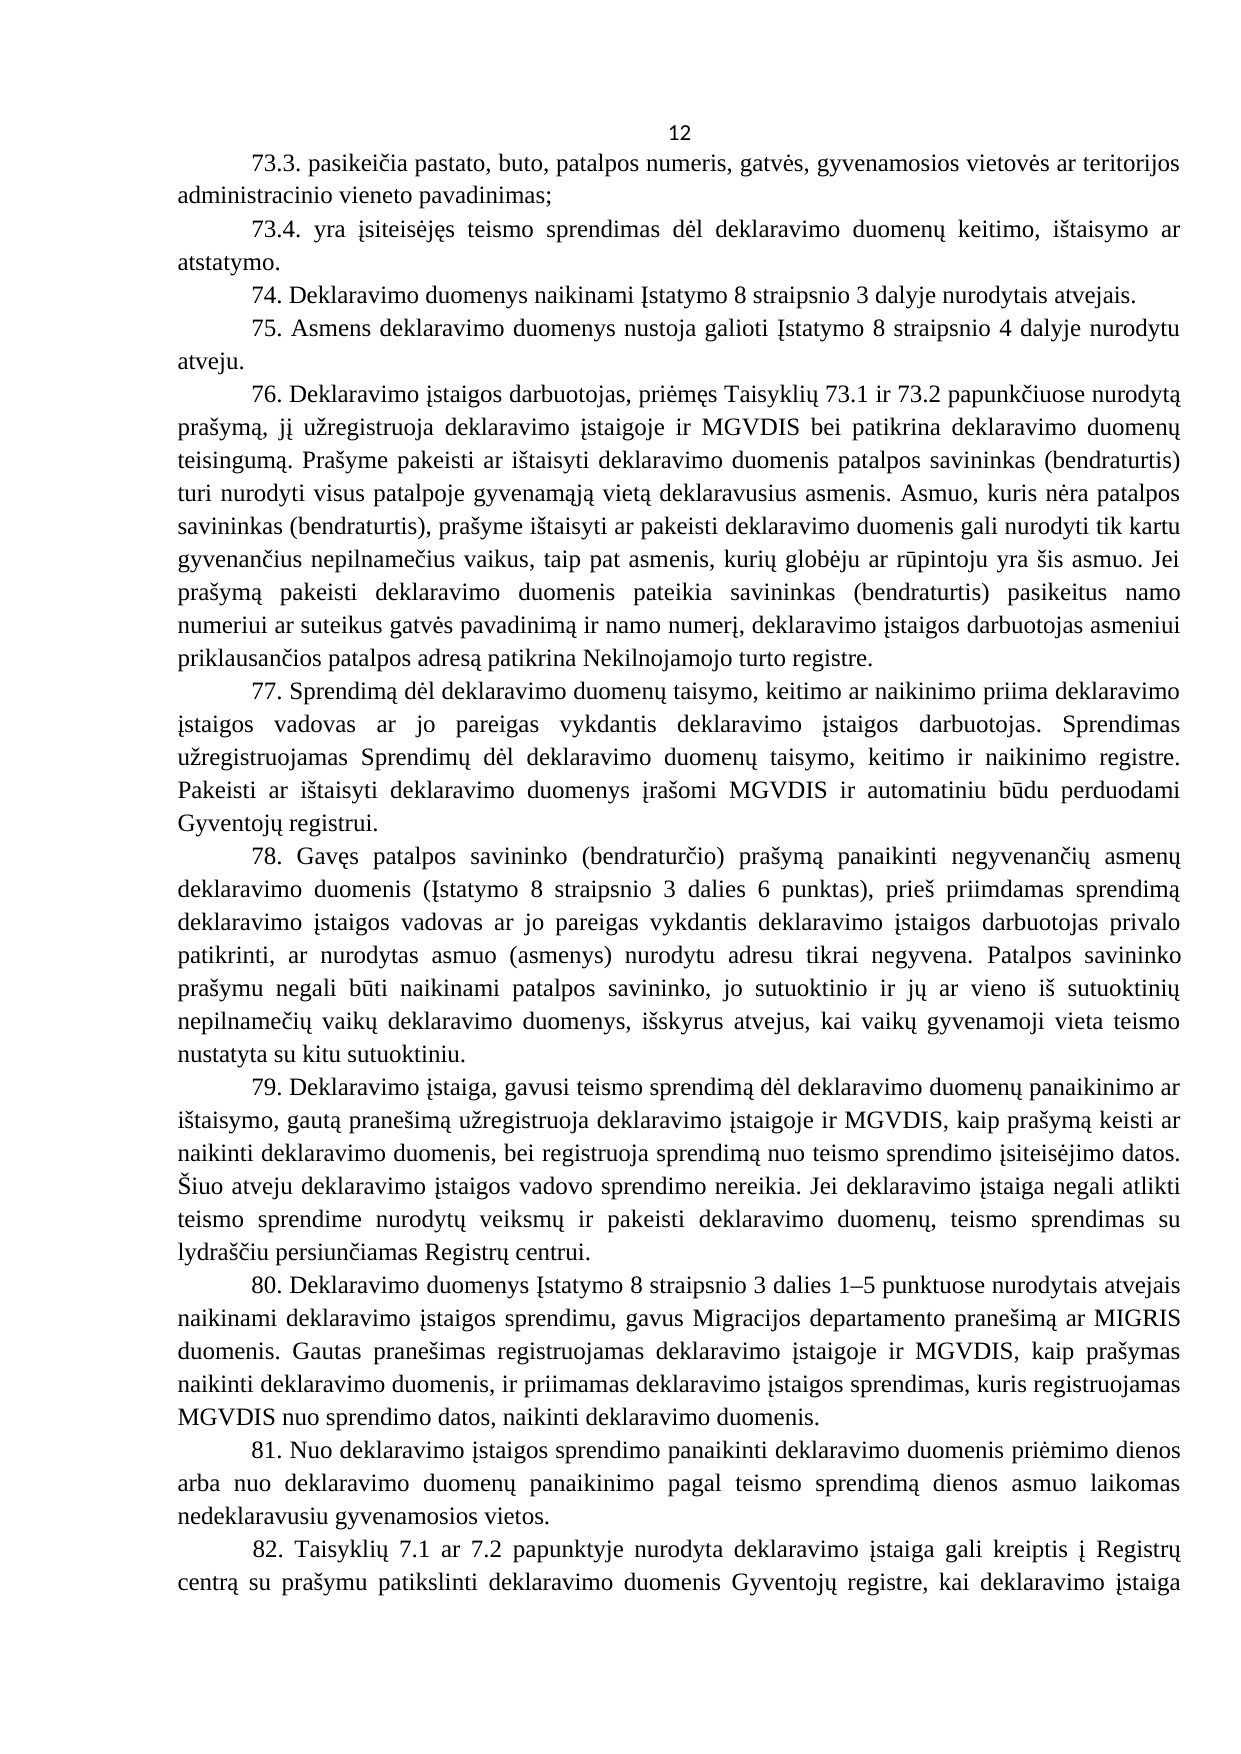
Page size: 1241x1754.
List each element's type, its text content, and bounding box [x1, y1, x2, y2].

text 80. Deklaravimo duomenys Įstatymo 8 straipsnio 3 dalies 1–5 punktuose nurodytais atvejais naikinami deklaravimo įstaigos sprendimu, gavus Migracijos departamento pranešimą ar MIGRIS duomenis. Gautas pranešimas registruojamas deklaravimo įstaigoje ir MGVDIS, kaip prašymas naikinti deklaravimo duomenis, ir priimamas deklaravimo įstaigos sprendimas, kuris registruojamas MGVDIS nuo sprendimo datos, naikinti deklaravimo duomenis. [177, 1270, 1181, 1431]
text 82. Taisyklių 7.1 ar 7.2 papunktyje nurodyta deklaravimo įstaiga gali kreiptis į Registrų centrą su prašymu patikslinti deklaravimo duomenis Gyventojų registre, kai deklaravimo įstaiga [177, 1534, 1181, 1596]
text 78. Gavęs patalpos savininko (bendraturčio) prašymą panaikinti negyvenančių asmenų deklaravimo duomenis (Įstatymo 8 straipsnio 3 dalies 6 punktas), prieš priimdamas sprendimą deklaravimo įstaigos vadovas ar jo pareigas vykdantis deklaravimo įstaigos darbuotojas privalo patikrinti, ar nurodytas asmuo (asmenys) nurodytu adresu tikrai negyvena. Patalpos savininko prašymu negali būti naikinami patalpos savininko, jo sutuoktinio ir jų ar vieno iš sutuoktinių nepilnamečių vaikų deklaravimo duomenys, išskyrus atvejus, kai vaikų gyvenamoji vieta teismo nustatyta su kitu sutuoktiniu. [177, 841, 1181, 1068]
text 73.4. yra įsiteisėjęs teismo sprendimas dėl deklaravimo duomenų keitimo, ištaisymo ar atstatymo. [177, 214, 1181, 275]
text 79. Deklaravimo įstaiga, gavusi teismo sprendimą dėl deklaravimo duomenų panaikinimo ar ištaisymo, gautą pranešimą užregistruoja deklaravimo įstaigoje ir MGVDIS, kaip prašymą keisti ar naikinti deklaravimo duomenis, bei registruoja sprendimą nuo teismo sprendimo įsiteisėjimo datos. Šiuo atveju deklaravimo įstaigos vadovo sprendimo nereikia. Jei deklaravimo įstaiga negali atlikti teismo sprendime nurodytų veiksmų ir pakeisti deklaravimo duomenų, teismo sprendimas su lydraščiu persiunčiamas Registrų centrui. [177, 1072, 1181, 1266]
text 77. Sprendimą dėl deklaravimo duomenų taisymo, keitimo ar naikinimo priima deklaravimo įstaigos vadovas ar jo pareigas vykdantis deklaravimo įstaigos darbuotojas. Sprendimas užregistruojamas Sprendimų dėl deklaravimo duomenų taisymo, keitimo ir naikinimo registre. Pakeisti ar ištaisyti deklaravimo duomenys įrašomi MGVDIS ir automatiniu būdu perduodami Gyventojų registrui. [177, 676, 1181, 837]
text 73.3. pasikeičia pastato, buto, patalpos numeris, gatvės, gyvenamosios vietovės ar teritorijos administracinio vieneto pavadinimas; [177, 148, 1181, 209]
text 74. Deklaravimo duomenys naikinami Įstatymo 8 straipsnio 3 dalyje nurodytais atvejais. [177, 280, 1181, 308]
text 75. Asmens deklaravimo duomenys nustoja galioti Įstatymo 8 straipsnio 4 dalyje nurodytu atveju. [177, 313, 1181, 374]
text 76. Deklaravimo įstaigos darbuotojas, priėmęs Taisyklių 73.1 ir 73.2 papunkčiuose nurodytą prašymą, jį užregistruoja deklaravimo įstaigoje ir MGVDIS bei patikrina deklaravimo duomenų teisingumą. Prašyme pakeisti ar ištaisyti deklaravimo duomenis patalpos savininkas (bendraturtis) turi nurodyti visus patalpoje gyvenamąją vietą deklaravusius asmenis. Asmuo, kuris nėra patalpos savininkas (bendraturtis), prašyme ištaisyti ar pakeisti deklaravimo duomenis gali nurodyti tik kartu gyvenančius nepilnamečius vaikus, taip pat asmenis, kurių globėju ar rūpintoju yra šis asmuo. Jei prašymą pakeisti deklaravimo duomenis pateikia savininkas (bendraturtis) pasikeitus namo numeriui ar suteikus gatvės pavadinimą ir namo numerį, deklaravimo įstaigos darbuotojas asmeniui priklausančios patalpos adresą patikrina Nekilnojamojo turto registre. [177, 379, 1181, 672]
text 81. Nuo deklaravimo įstaigos sprendimo panaikinti deklaravimo duomenis priėmimo dienos arba nuo deklaravimo duomenų panaikinimo pagal teismo sprendimą dienos asmuo laikomas nedeklaravusiu gyvenamosios vietos. [177, 1435, 1181, 1530]
